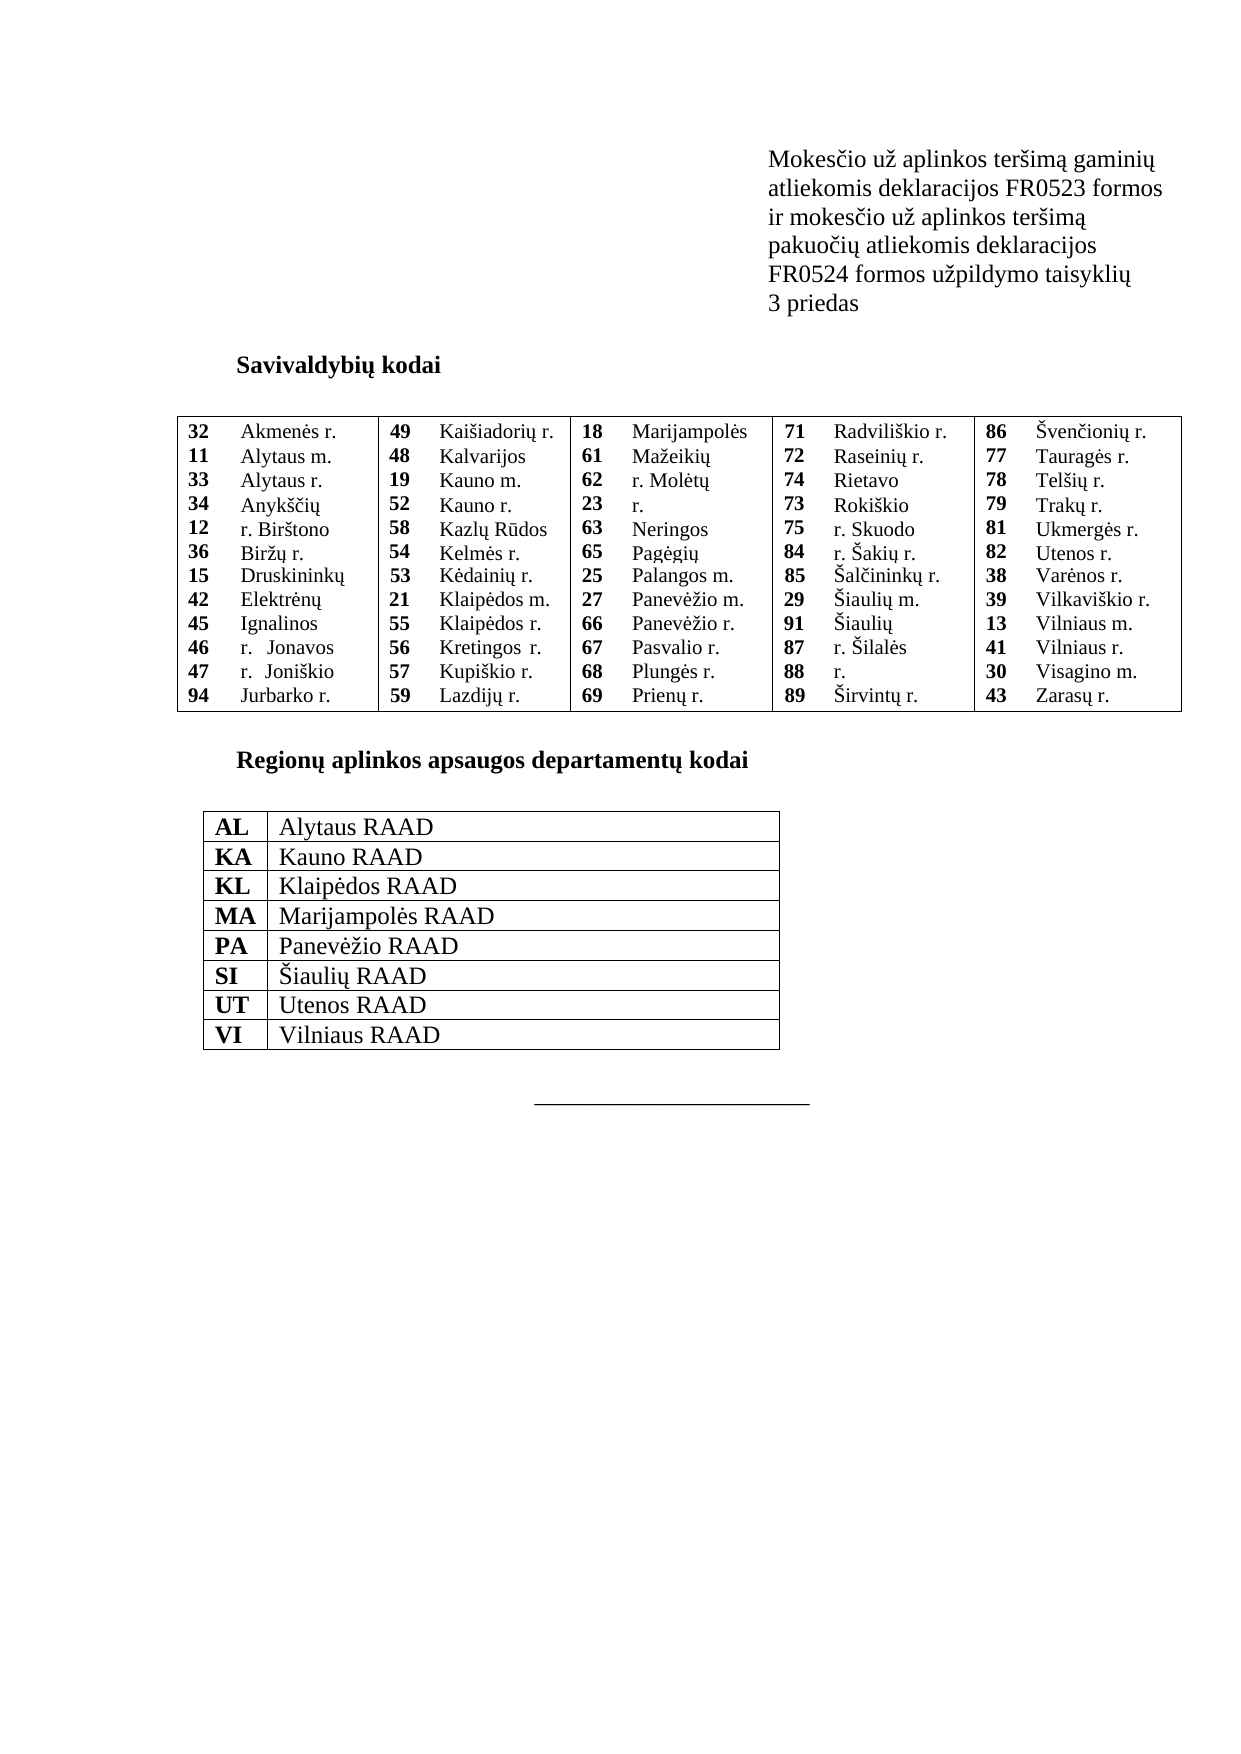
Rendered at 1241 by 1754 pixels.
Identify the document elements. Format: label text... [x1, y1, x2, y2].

table_header Švenčionių r. [1021, 417, 1181, 444]
text Regionų aplinkos apsaugos departamentų kodai [177, 745, 1166, 773]
table_header 18 [571, 417, 617, 444]
text Savivaldybių kodai [177, 350, 1166, 379]
table_cell Kėdainių r. [425, 563, 570, 589]
table_cell Alytaus m. Alytaus r. Anykščių r. Birštono Biržų r. [225, 444, 378, 563]
table_cell KA [204, 842, 267, 870]
table_cell Raseinių r. Rietavo Rokiškio r. Skuodo r. Šakių r. [819, 444, 974, 563]
table_cell 43 [975, 684, 1021, 711]
table_cell [780, 930, 809, 960]
table_header Kaišiadorių r. [425, 417, 570, 444]
table_cell Mažeikių r. Molėtų r. Neringos Pagėgių Pakruojo r. [617, 444, 772, 563]
table_cell [780, 900, 809, 930]
table_cell [780, 1019, 809, 1049]
table_cell 59 [379, 684, 425, 711]
table_cell Šiaulių RAAD [268, 961, 779, 989]
table_cell Klaipėdos RAAD [268, 871, 779, 900]
table_cell Panevėžio m. Panevėžio r. Pasvalio r. Plungės r. [617, 589, 772, 684]
table_cell Kauno RAAD [268, 842, 779, 870]
table_cell 42 45 46 47 [178, 589, 224, 684]
table_cell Marijampolės RAAD [268, 901, 779, 930]
table_cell [780, 960, 809, 989]
table_cell 69 [571, 684, 617, 711]
table_cell Panevėžio RAAD [268, 931, 779, 960]
table_cell [780, 870, 809, 900]
table_cell KL [204, 871, 267, 900]
table_cell Tauragės r. Telšių r. Trakų r. Ukmergės r. Utenos r. [1021, 444, 1181, 563]
table_cell VI [204, 1020, 267, 1049]
table_cell 29 91 87 88 [773, 589, 819, 684]
table_cell 94 [178, 684, 224, 711]
table_cell [780, 841, 809, 870]
table_cell Varėnos r. [1021, 563, 1181, 589]
text Mokesčio už aplinkos teršimą gaminių atliekomis deklaracijos FR0523 formos ir mokesčio už aplinkos teršimą pakuočių atliekomis deklaracijos FR0524 formos užpildymo taisyklių [768, 144, 1166, 288]
table_cell 85 [773, 563, 819, 589]
table_cell Zarasų r. [1021, 684, 1181, 711]
table_cell Elektrėnų Ignalinos r. Jonavos r. Joniškio r. [225, 589, 378, 684]
table_cell Klaipėdos m. Klaipėdos r. Kretingos r. Kupiškio r. [425, 589, 570, 684]
table_cell 15 [178, 563, 224, 589]
table_header 32 [178, 417, 224, 444]
table_header Akmenės r. [225, 417, 378, 444]
table_cell 38 [975, 563, 1021, 589]
table_cell 48 19 52 58 54 [379, 444, 425, 563]
table_cell Šiaulių m. Šiaulių r. Šilalės r. Šilutės r. [819, 589, 974, 684]
table_cell 39 13 41 30 [975, 589, 1021, 684]
table_cell Palangos m. [617, 563, 772, 589]
table_header 86 [975, 417, 1021, 444]
table_cell Prienų r. [617, 684, 772, 711]
table_header Radviliškio r. [819, 417, 974, 444]
table_cell MA [204, 901, 267, 930]
table_cell 11 33 34 12 36 [178, 444, 224, 563]
table_cell Druskininkų [225, 563, 378, 589]
table_cell [780, 990, 809, 1019]
table_cell Šalčininkų r. [819, 563, 974, 589]
table_header 71 [773, 417, 819, 444]
table_cell Lazdijų r. [425, 684, 570, 711]
table_cell SI [204, 961, 267, 989]
table_cell PA [204, 931, 267, 960]
table_cell 25 [571, 563, 617, 589]
table_cell Utenos RAAD [268, 991, 779, 1019]
text ______________________ [177, 1079, 1166, 1108]
table_cell Jurbarko r. [225, 684, 378, 711]
table_cell 53 [379, 563, 425, 589]
table_cell 27 66 67 68 [571, 589, 617, 684]
table_cell 61 62 23 63 65 [571, 444, 617, 563]
table_cell 77 78 79 81 82 [975, 444, 1021, 563]
table_cell Vilniaus RAAD [268, 1020, 779, 1049]
table_cell UT [204, 991, 267, 1019]
table_header Marijampolės [617, 417, 772, 444]
table_header AL [204, 812, 267, 841]
text 3 priedas [768, 288, 1166, 317]
table_cell 72 74 73 75 84 [773, 444, 819, 563]
table_cell Kalvarijos Kauno m. Kauno r. Kazlų Rūdos Kelmės r. [425, 444, 570, 563]
table_header [780, 811, 809, 841]
table_cell 21 55 56 57 [379, 589, 425, 684]
table_cell Širvintų r. [819, 684, 974, 711]
table_header 49 [379, 417, 425, 444]
table_cell 89 [773, 684, 819, 711]
table_header Alytaus RAAD [268, 812, 779, 841]
table_cell Vilkaviškio r. Vilniaus m. Vilniaus r. Visagino m. [1021, 589, 1181, 684]
